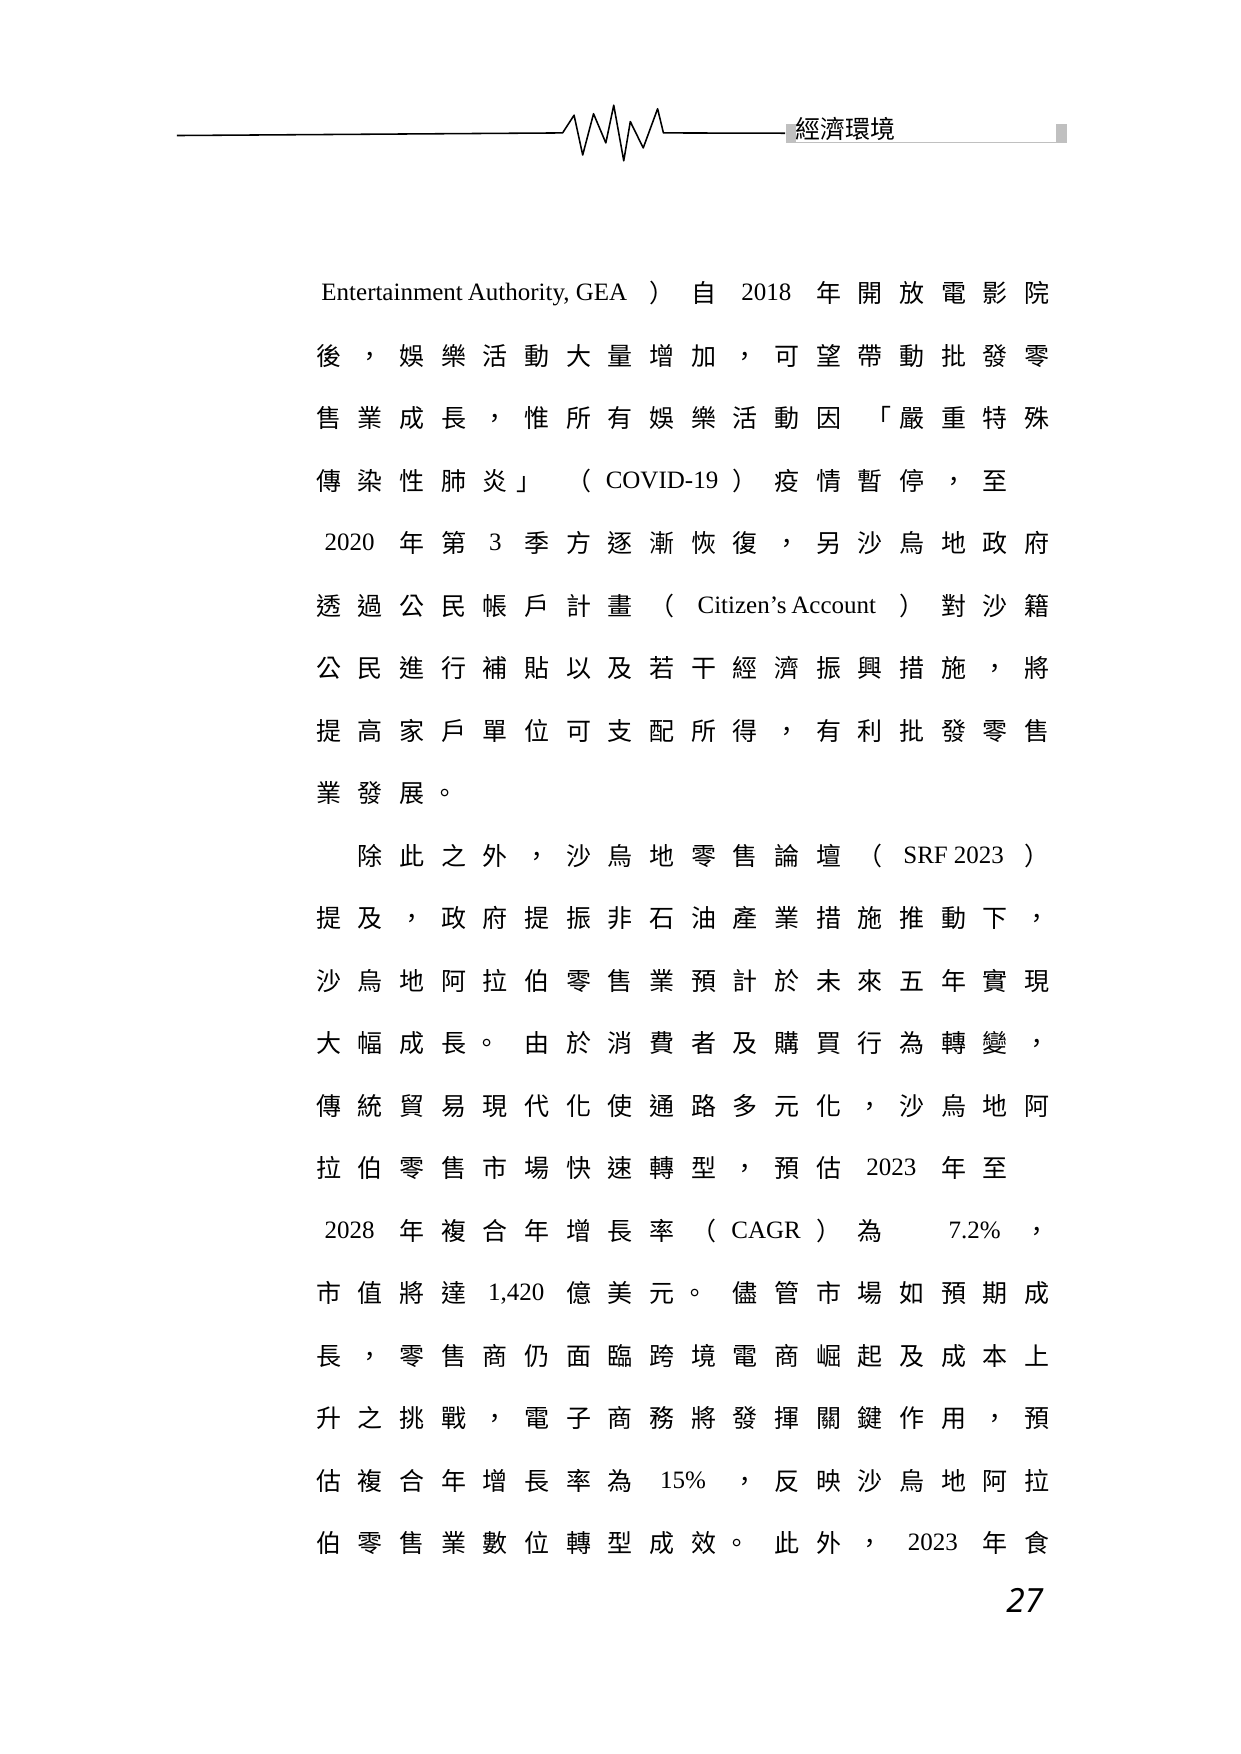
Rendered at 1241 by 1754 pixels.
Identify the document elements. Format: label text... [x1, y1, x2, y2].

text Entertainment Authority, GEA）自2018年開放電影院後，娛樂活動大量增加，可望帶動批發零售業成長，惟所有娛樂活動因「嚴重特殊傳染性肺炎」（COVID-19）疫情暫停，至2020年第3季方逐漸恢復，另沙烏地政府透過公民帳戶計畫（Citizen’s Account）對沙籍公民進行補貼以及若干經濟振興措施，將提高家戶單位可支配所得，有利批發零售業發展。 [281, 250, 1058, 813]
text 除此之外，沙烏地零售論壇（SRF 2023）提及，政府提振非石油產業措施推動下，沙烏地阿拉伯零售業預計於未來五年實現大幅成長。由於消費者及購買行為轉變，傳統貿易現代化使通路多元化，沙烏地阿拉伯零售市場快速轉型，預估2023年至2028年複合年增長率（CAGR）為 7.2%，市值將達1,420億美元。儘管市場如預期成長，零售商仍面臨跨境電商崛起及成本上升之挑戰，電子商務將發揮關鍵作用，預估複合年增長率為15%，反映沙烏地阿拉伯零售業數位轉型成效。此外，2023年食 [281, 813, 1058, 1563]
